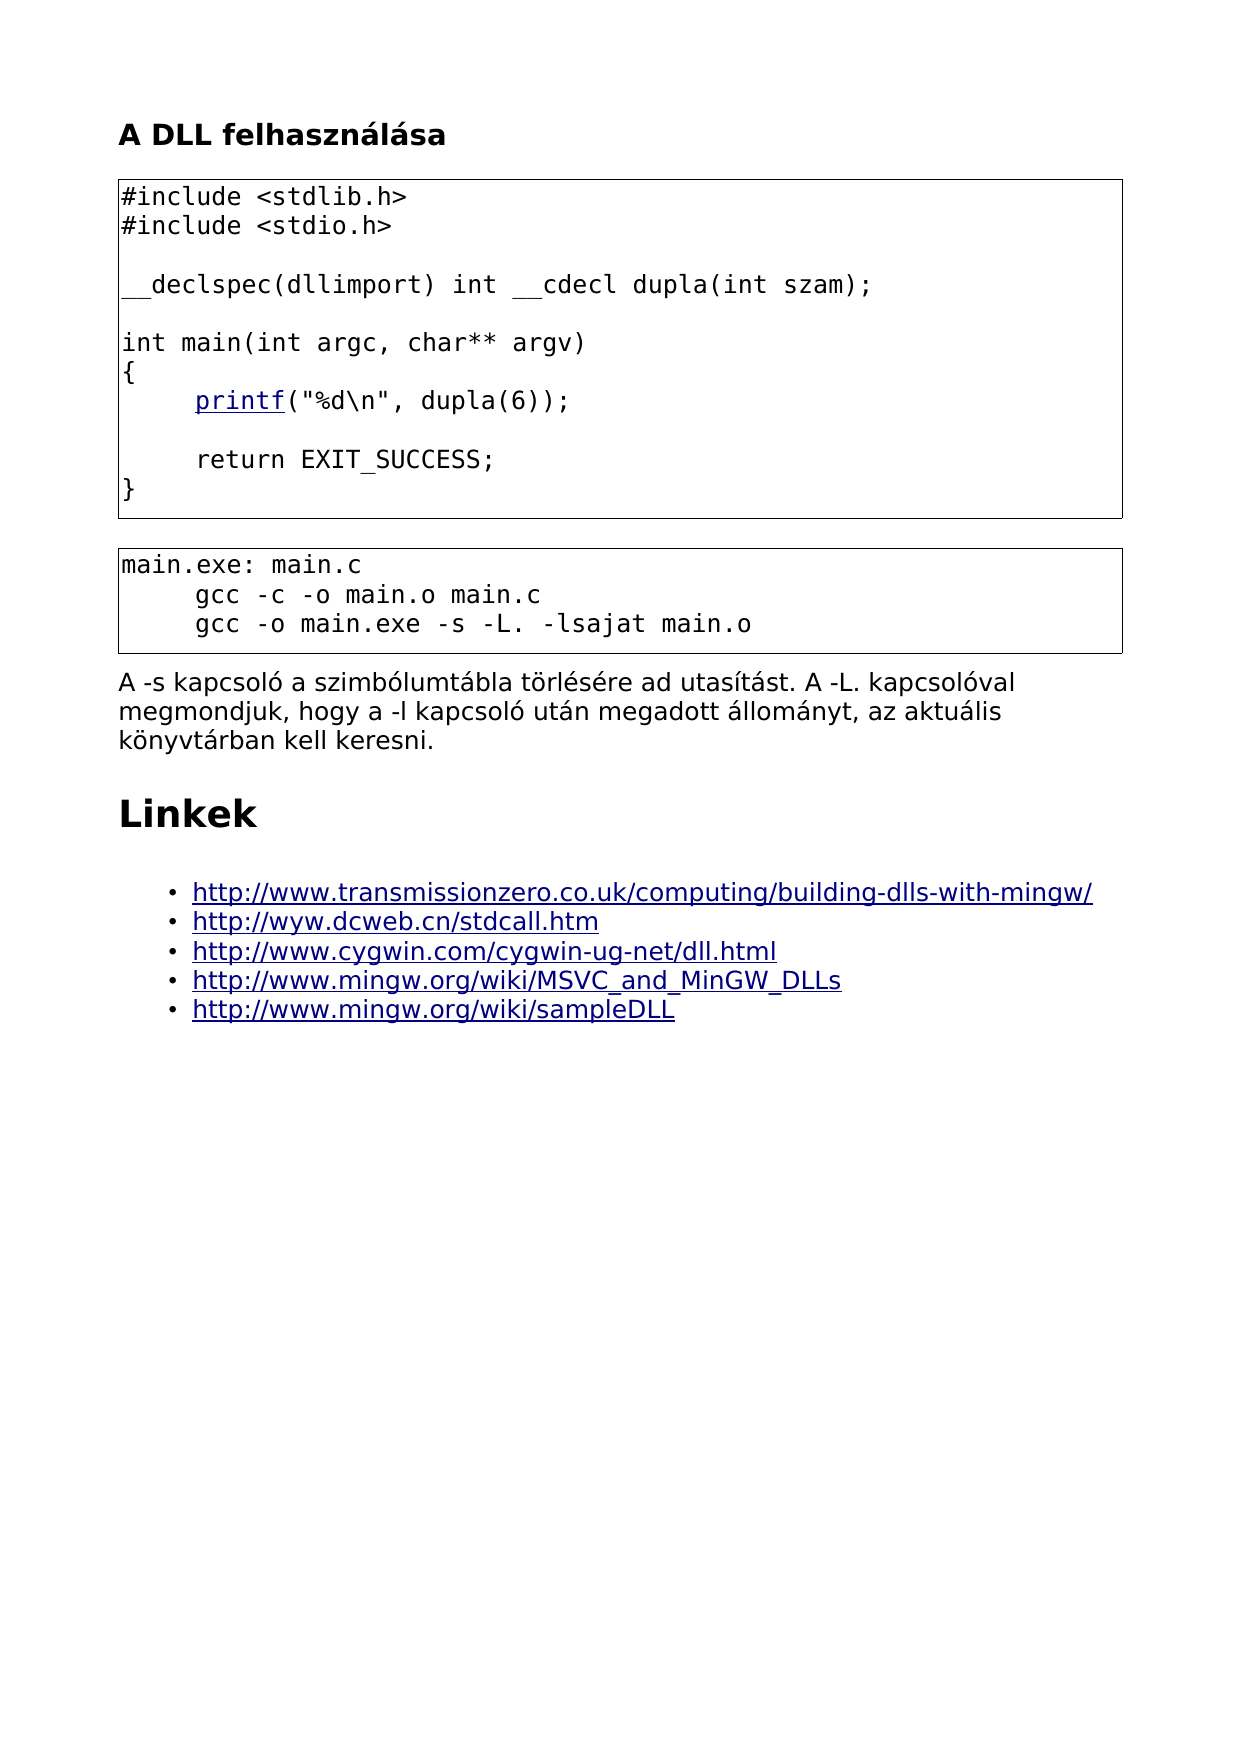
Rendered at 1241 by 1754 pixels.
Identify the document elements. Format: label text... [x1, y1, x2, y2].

list http://wyw.dcweb.cn/stdcall.htm [177, 907, 1122, 937]
table_header #include <stdlib.h> #include <stdio.h> __declspec(dllimport) int __cdecl dupla(int szam); int main(int argc, char** argv) { printf("%d\n", dupla(6)); return EXIT_SUCCESS; } [119, 180, 1122, 518]
list http://www.transmissionzero.co.uk/computing/building-dlls-with-mingw/ [177, 878, 1122, 907]
subtitle Linkek [118, 793, 1122, 836]
subtitle A DLL felhasználása [118, 118, 1122, 152]
text A -s kapcsoló a szimbólumtábla törlésére ad utasítást. A -L. kapcsolóval megmondjuk, hogy a -l kapcsoló után megadott állományt, az aktuális könyvtárban kell keresni. [118, 668, 1122, 755]
list http://www.mingw.org/wiki/sampleDLL [177, 995, 1122, 1024]
list http://www.cygwin.com/cygwin-ug-net/dll.html [177, 937, 1122, 966]
table_header main.exe: main.c gcc -c -o main.o main.c gcc -o main.exe -s -L. -lsajat main.o [119, 549, 1122, 653]
list http://www.mingw.org/wiki/MSVC_and_MinGW_DLLs [177, 966, 1122, 995]
